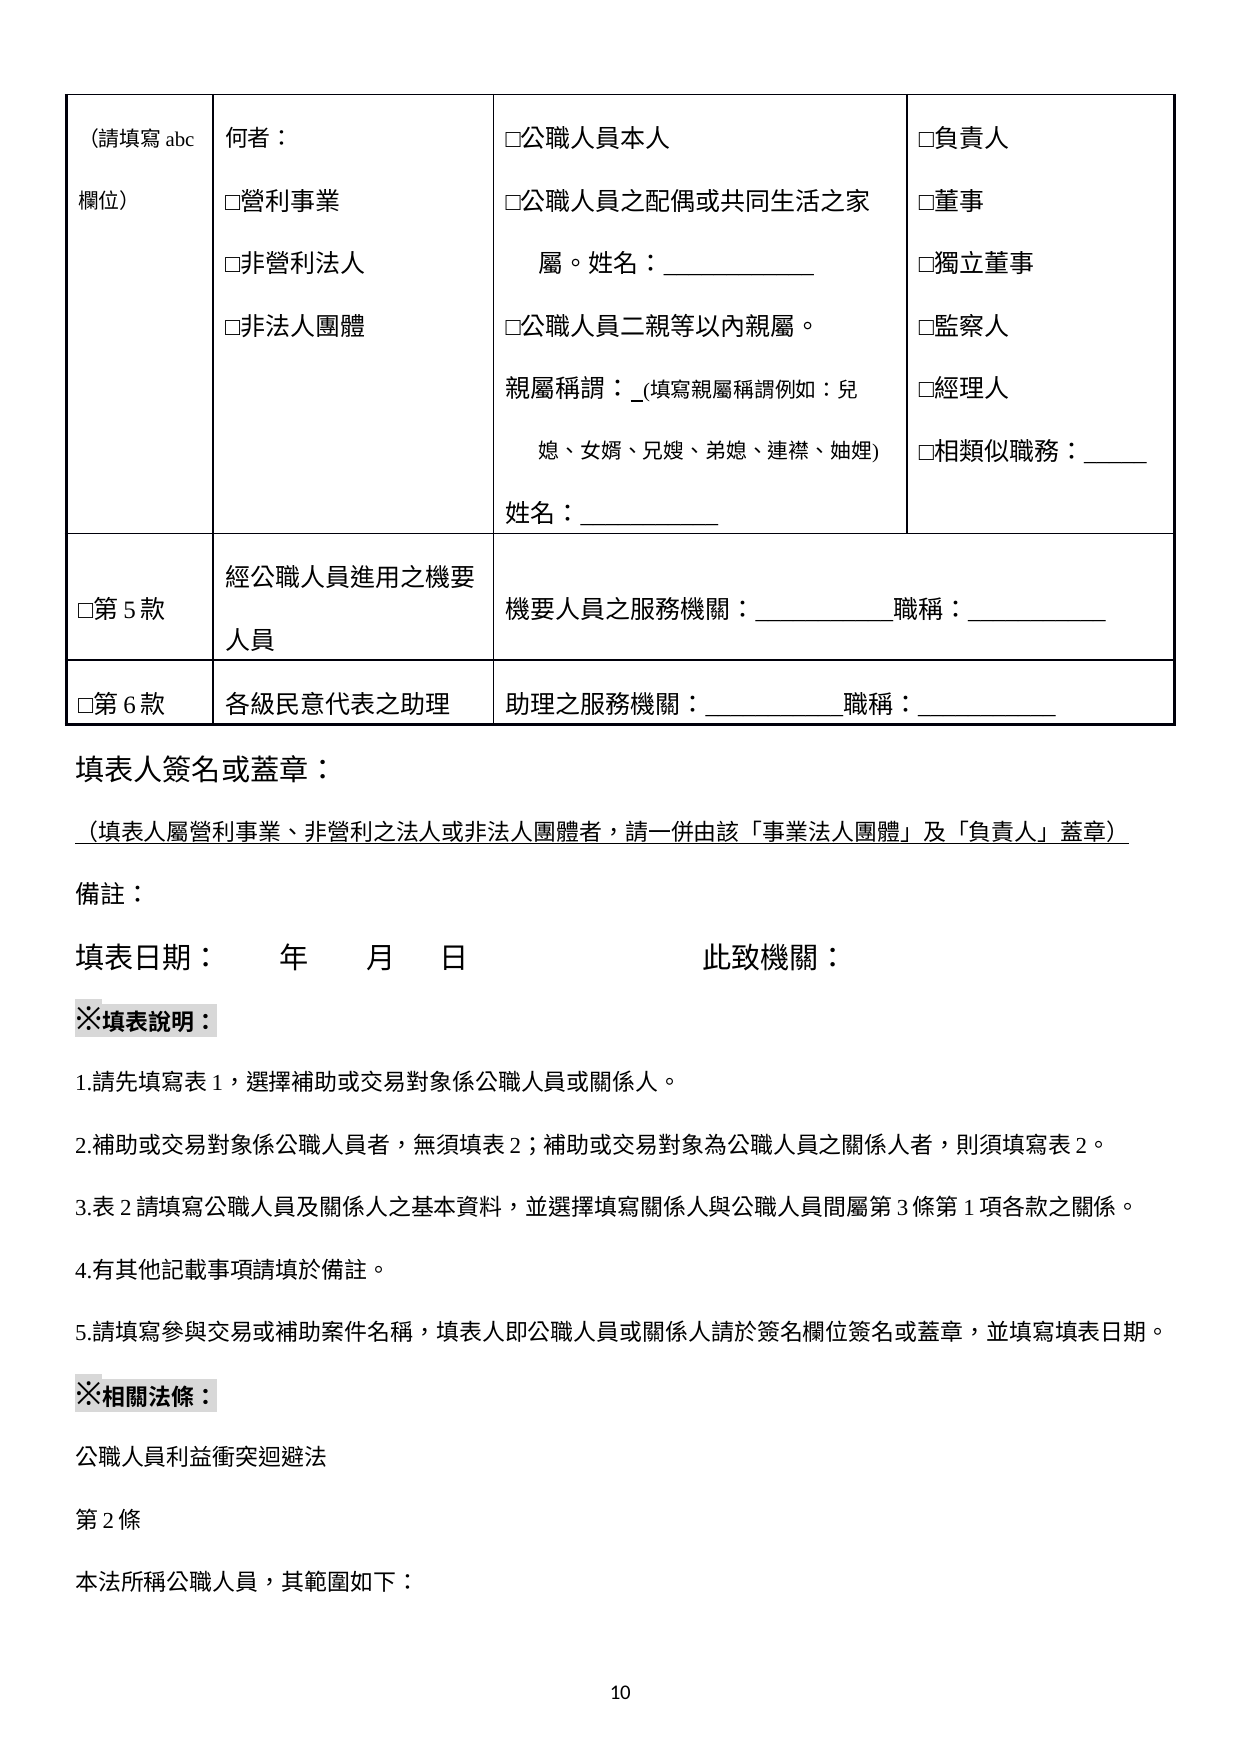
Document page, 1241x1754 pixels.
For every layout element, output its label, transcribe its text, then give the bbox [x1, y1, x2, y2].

table_cell □第5款 [68, 534, 212, 659]
text 第2條 [75, 1476, 1165, 1539]
table_cell 機要人員之服務機關：___________職稱：___________ [494, 534, 1173, 659]
text 本法所稱公職人員，其範圍如下： [75, 1539, 1165, 1601]
text 填表日期： 年 月 日 此致機關： [75, 914, 1165, 976]
text ※相關法條： [75, 1351, 1240, 1414]
text 3.表2請填寫公職人員及關係人之基本資料，並選擇填寫關係人與公職人員間屬第3條第1項各款之關係。 [75, 1164, 1153, 1226]
table_cell （請填寫abc欄位） [68, 95, 212, 533]
text 2.補助或交易對象係公職人員者，無須填表2；補助或交易對象為公職人員之關係人者，則須填寫表2。 [75, 1101, 1240, 1164]
table_cell □第6款 [68, 661, 212, 723]
text ※填表說明： [75, 976, 1165, 1039]
text 4.有其他記載事項請填於備註。 [75, 1226, 1168, 1289]
table_cell 助理之服務機關：___________職稱：___________ [494, 661, 1173, 723]
text 1.請先填寫表1，選擇補助或交易對象係公職人員或關係人。 [75, 1039, 1165, 1101]
text 填表人簽名或蓋章： [75, 726, 1165, 789]
text 備註： [75, 851, 1165, 914]
table_cell 各級民意代表之助理 [214, 661, 493, 723]
table_cell □公職人員本人 □公職人員之配偶或共同生活之家屬。姓名：____________ □公職人員二親等以內親屬。 親屬稱謂： (填寫親屬稱謂例如：兒媳、女婿、兄嫂、弟媳、連襟、妯娌) 姓名：___________ [494, 95, 906, 533]
table_cell 何者： □營利事業 □非營利法人 □非法人團體 [214, 95, 493, 533]
text 5.請填寫參與交易或補助案件名稱，填表人即公職人員或關係人請於簽名欄位簽名或蓋章，並填寫填表日期。 [75, 1289, 1240, 1351]
table_cell 經公職人員進用之機要人員 [214, 534, 493, 659]
text 公職人員利益衝突迴避法 [75, 1414, 1165, 1476]
text （填表人屬營利事業、非營利之法人或非法人團體者，請一併由該「事業法人團體」及「負責人」蓋章） [75, 789, 1165, 851]
table_cell □負責人 □董事 □獨立董事 □監察人 □經理人 □相類似職務：_____ [908, 95, 1173, 533]
